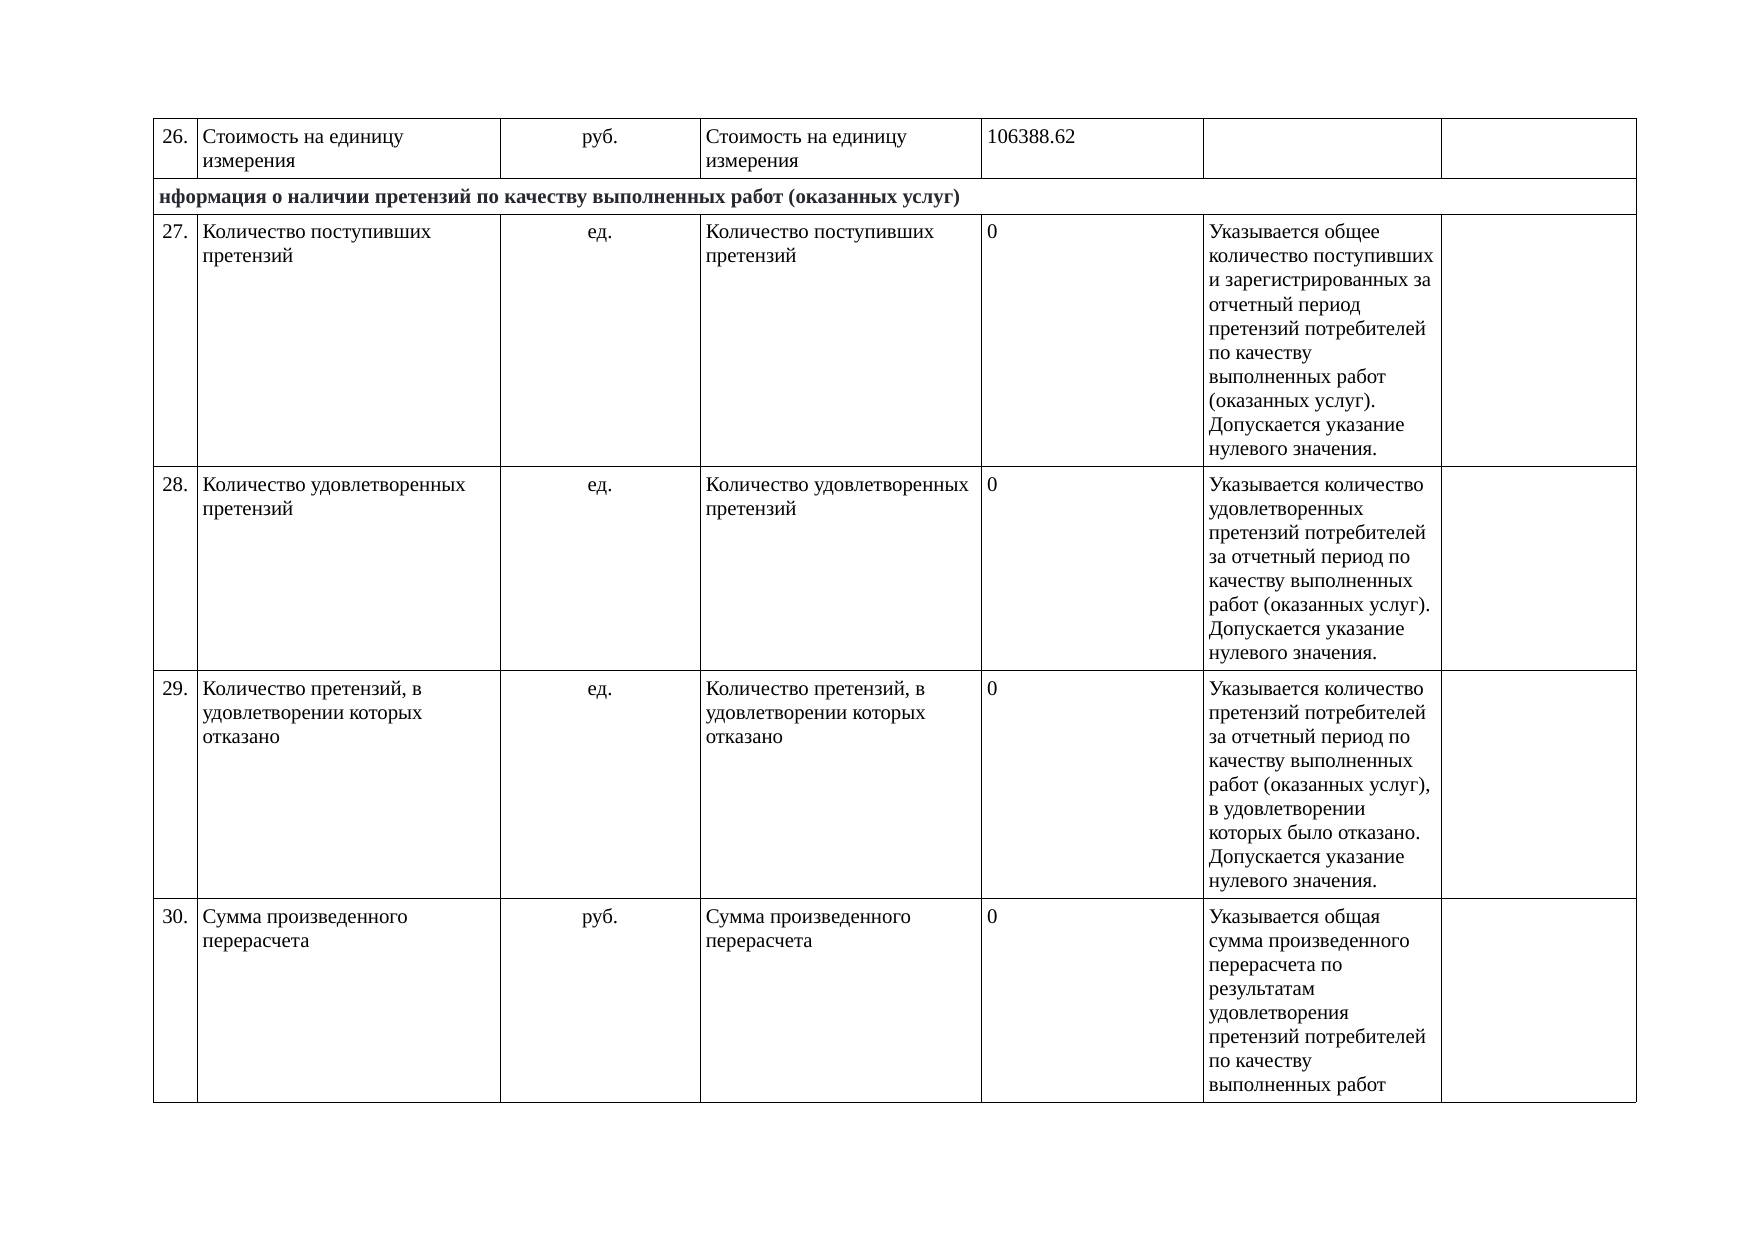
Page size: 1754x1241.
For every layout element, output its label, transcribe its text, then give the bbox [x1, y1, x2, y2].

table_cell 29. [154, 671, 197, 898]
table_cell Стоимость на единицу измерения [198, 119, 500, 178]
table_cell [1442, 119, 1636, 178]
table_cell Стоимость на единицу измерения [701, 119, 981, 178]
table_cell [1442, 899, 1636, 1102]
table_cell Количество поступивших претензий [198, 215, 500, 466]
table_cell [1442, 671, 1636, 898]
table_cell Количество удовлетворенных претензий [198, 467, 500, 670]
table_cell Указывается количество удовлетворенных претензий потребителей за отчетный период по качеству выполненных работ (оказанных услуг). Допускается указание нулевого значения. [1204, 467, 1441, 670]
table_cell Количество претензий, в удовлетворении которых отказано [701, 671, 981, 898]
table_cell Количество удовлетворенных претензий [701, 467, 981, 670]
table_cell 0 [982, 215, 1203, 466]
table_cell Сумма произведенного перерасчета [198, 899, 500, 1102]
table_cell Указывается количество претензий потребителей за отчетный период по качеству выполненных работ (оказанных услуг), в удовлетворении которых было отказано. Допускается указание нулевого значения. [1204, 671, 1441, 898]
table_cell 106388,62 [982, 119, 1203, 178]
table_cell [1204, 119, 1441, 178]
table_cell Сумма произведенного перерасчета [701, 899, 981, 1102]
table_cell [1442, 215, 1636, 466]
table_cell руб. [501, 119, 700, 178]
table_cell ед. [501, 671, 700, 898]
table_cell ед. [501, 215, 700, 466]
table_cell 0 [982, 899, 1203, 1102]
table_cell 28. [154, 467, 197, 670]
table_cell 0 [982, 467, 1203, 670]
table_cell [1442, 467, 1636, 670]
table_cell 0 [982, 671, 1203, 898]
table_cell ед. [501, 467, 700, 670]
table_cell 27. [154, 215, 197, 466]
table_cell Указывается общее количество поступивших и зарегистрированных за отчетный период претензий потребителей по качеству выполненных работ (оказанных услуг). Допускается указание нулевого значения. [1204, 215, 1441, 466]
table_cell Количество поступивших претензий [701, 215, 981, 466]
table_cell Количество претензий, в удовлетворении которых отказано [198, 671, 500, 898]
table_cell нформация о наличии претензий по качеству выполненных работ (оказанных услуг) [154, 179, 1636, 213]
table_cell руб. [501, 899, 700, 1102]
table_cell 26. [154, 119, 197, 178]
table_cell 30. [154, 899, 197, 1102]
table_cell Указывается общая сумма произведенного перерасчета по результатам удовлетворения претензий потребителей по качеству выполненных работ [1204, 899, 1441, 1102]
